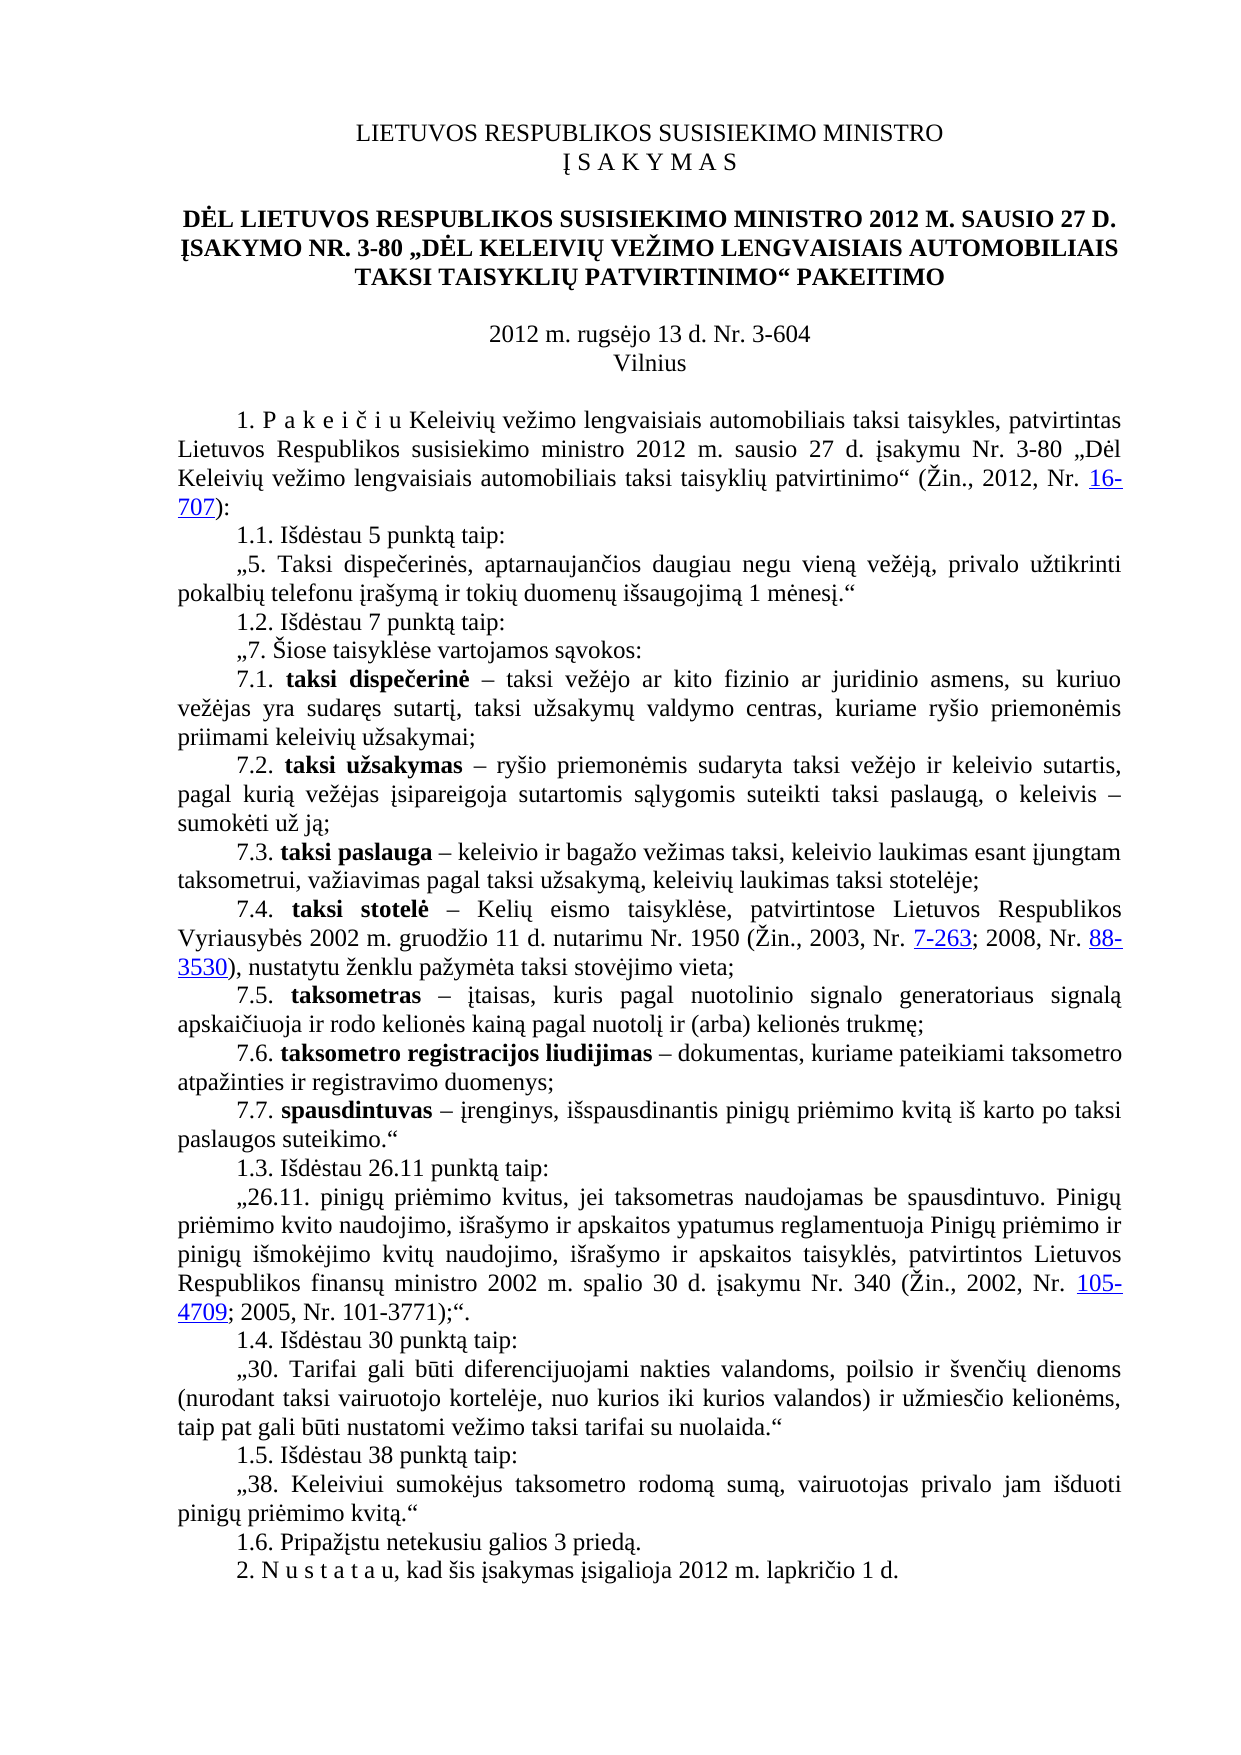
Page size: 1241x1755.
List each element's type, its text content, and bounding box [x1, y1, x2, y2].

text 1.1. Išdėstau 5 punktą taip: [177, 521, 1122, 549]
text LIETUVOS RESPUBLIKOS SUSISIEKIMO MINISTRO [177, 118, 1122, 147]
text 7.1. taksi dispečerinė – taksi vežėjo ar kito fizinio ar juridinio asmens, su kuriuo vežėjas yra sudaręs sutartį, taksi užsakymų valdymo centras, kuriame ryšio priemonėmis priimami keleivių užsakymai; [177, 664, 1122, 751]
text „5. Taksi dispečerinės, aptarnaujančios daugiau negu vieną vežėją, privalo užtikrinti pokalbių telefonu įrašymą ir tokių duomenų išsaugojimą 1 mėnesį.“ [177, 549, 1122, 607]
text 7.5. taksometras – įtaisas, kuris pagal nuotolinio signalo generatoriaus signalą apskaičiuoja ir rodo kelionės kainą pagal nuotolį ir (arba) kelionės trukmę; [177, 981, 1122, 1038]
text „7. Šiose taisyklėse vartojamos sąvokos: [177, 636, 1122, 664]
text 7.4. taksi stotelė – Kelių eismo taisyklėse, patvirtintose Lietuvos Respublikos Vyriausybės 2002 m. gruodžio 11 d. nutarimu Nr. 1950 (Žin., 2003, Nr. 7-263; 2008, Nr. 88-3530), nustatytu ženklu pažymėta taksi stovėjimo vieta; [177, 894, 1122, 981]
text „26.11. pinigų priėmimo kvitus, jei taksometras naudojamas be spausdintuvo. Pinigų priėmimo kvito naudojimo, išrašymo ir apskaitos ypatumus reglamentuoja Pinigų priėmimo ir pinigų išmokėjimo kvitų naudojimo, išrašymo ir apskaitos taisyklės, patvirtintos Lietuvos Respublikos finansų ministro 2002 m. spalio 30 d. įsakymu Nr. 340 (Žin., 2002, Nr. 105-4709; 2005, Nr. 101-3771);“. [177, 1182, 1122, 1326]
text Į S A K Y M A S [177, 147, 1122, 176]
text 2. N u s t a t a u, kad šis įsakymas įsigalioja 2012 m. lapkričio 1 d. [177, 1556, 1122, 1584]
text 1.4. Išdėstau 30 punktą taip: [177, 1326, 1122, 1354]
text 1.2. Išdėstau 7 punktą taip: [177, 607, 1122, 636]
text 1. P a k e i č i u Keleivių vežimo lengvaisiais automobiliais taksi taisykles, patvirtintas Lietuvos Respublikos susisiekimo ministro 2012 m. sausio 27 d. įsakymu Nr. 3-80 „Dėl Keleivių vežimo lengvaisiais automobiliais taksi taisyklių patvirtinimo“ (Žin., 2012, Nr. 16-707): [177, 406, 1122, 521]
text DĖL LIETUVOS RESPUBLIKOS SUSISIEKIMO MINISTRO 2012 M. SAUSIO 27 D. ĮSAKYMO Nr. 3-80 „DĖL KELEIVIŲ VEŽIMO LENGVAISIAIS AUTOMOBILIAIS TAKSI TAISYKLIŲ PATVIRTINIMO“ PAKEITIMO [177, 204, 1122, 291]
text 7.7. spausdintuvas – įrenginys, išspausdinantis pinigų priėmimo kvitą iš karto po taksi paslaugos suteikimo.“ [177, 1096, 1122, 1153]
text „30. Tarifai gali būti diferencijuojami nakties valandoms, poilsio ir švenčių dienoms (nurodant taksi vairuotojo kortelėje, nuo kurios iki kurios valandos) ir užmiesčio kelionėms, taip pat gali būti nustatomi vežimo taksi tarifai su nuolaida.“ [177, 1354, 1122, 1441]
text 1.3. Išdėstau 26.11 punktą taip: [177, 1153, 1122, 1182]
text 2012 m. rugsėjo 13 d. Nr. 3-604 [177, 319, 1122, 348]
text 1.5. Išdėstau 38 punktą taip: [177, 1441, 1122, 1469]
text 1.6. Pripažįstu netekusiu galios 3 priedą. [177, 1527, 1122, 1556]
text 7.3. taksi paslauga – keleivio ir bagažo vežimas taksi, keleivio laukimas esant įjungtam taksometrui, važiavimas pagal taksi užsakymą, keleivių laukimas taksi stotelėje; [177, 837, 1122, 894]
text 7.2. taksi užsakymas – ryšio priemonėmis sudaryta taksi vežėjo ir keleivio sutartis, pagal kurią vežėjas įsipareigoja sutartomis sąlygomis suteikti taksi paslaugą, o keleivis – sumokėti už ją; [177, 751, 1122, 837]
text „38. Keleiviui sumokėjus taksometro rodomą sumą, vairuotojas privalo jam išduoti pinigų priėmimo kvitą.“ [177, 1469, 1122, 1527]
text 7.6. taksometro registracijos liudijimas – dokumentas, kuriame pateikiami taksometro atpažinties ir registravimo duomenys; [177, 1038, 1122, 1096]
text Vilnius [177, 348, 1122, 377]
